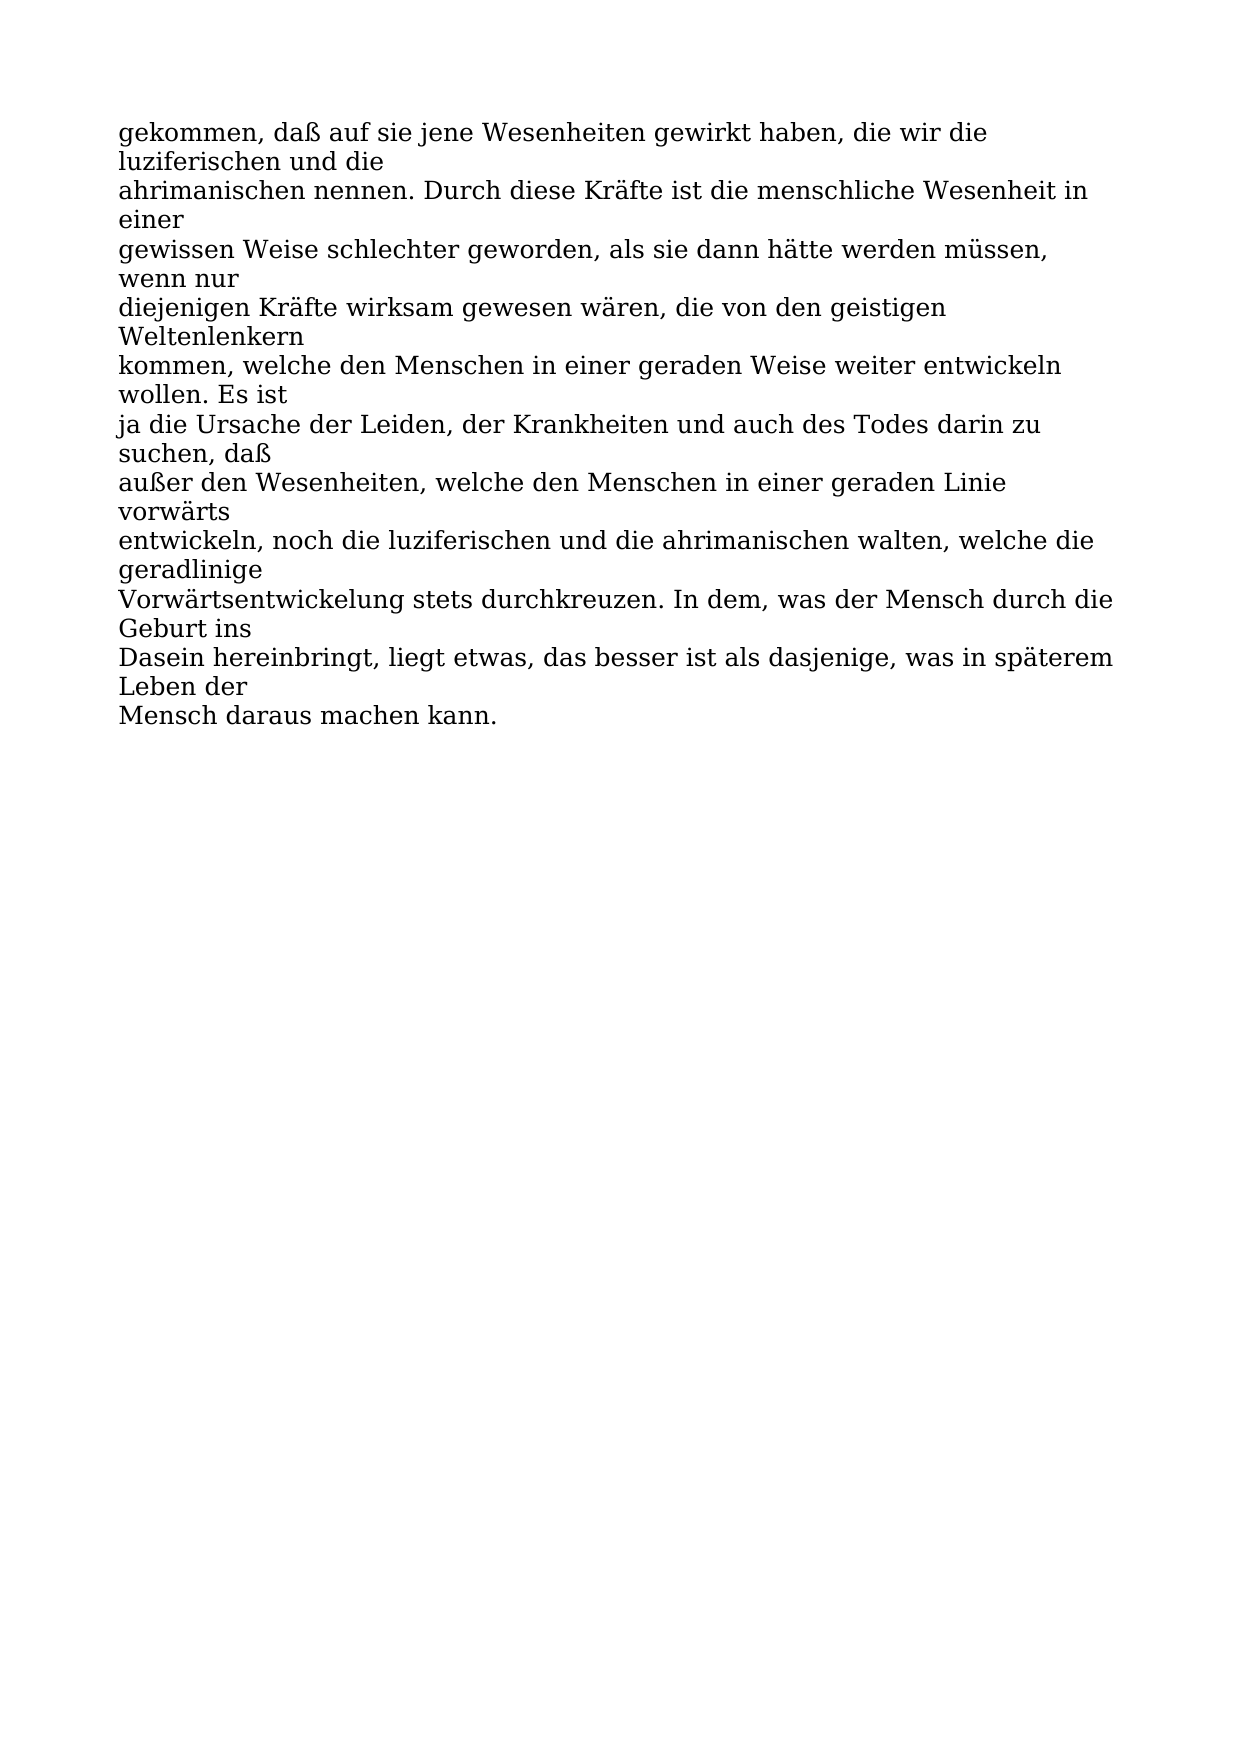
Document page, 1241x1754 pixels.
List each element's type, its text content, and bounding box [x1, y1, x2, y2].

text entwickeln, noch die luziferischen und die ahrimanischen walten, welche die geradlinige [118, 526, 1122, 585]
text gekommen, daß auf sie jene Wesenheiten gewirkt haben, die wir die luziferischen und die [118, 118, 1122, 176]
text Vorwärtsentwickelung stets durchkreuzen. In dem, was der Mensch durch die Geburt ins [118, 585, 1122, 643]
text ahrimanischen nennen. Durch diese Kräfte ist die menschliche Wesenheit in einer [118, 176, 1122, 235]
text ja die Ursache der Leiden, der Krankheiten und auch des Todes darin zu suchen, daß [118, 410, 1122, 468]
text gewissen Weise schlechter geworden, als sie dann hätte werden müssen, wenn nur [118, 235, 1122, 293]
text außer den Wesenheiten, welche den Menschen in einer geraden Linie vorwärts [118, 468, 1122, 526]
text Mensch daraus machen kann. [118, 701, 1122, 731]
text kommen, welche den Menschen in einer geraden Weise weiter entwickeln wollen. Es ist [118, 351, 1122, 410]
text diejenigen Kräfte wirksam gewesen wären, die von den geistigen Weltenlenkern [118, 293, 1122, 351]
text Dasein hereinbringt, liegt etwas, das besser ist als dasjenige, was in späterem Leben der [118, 643, 1122, 701]
